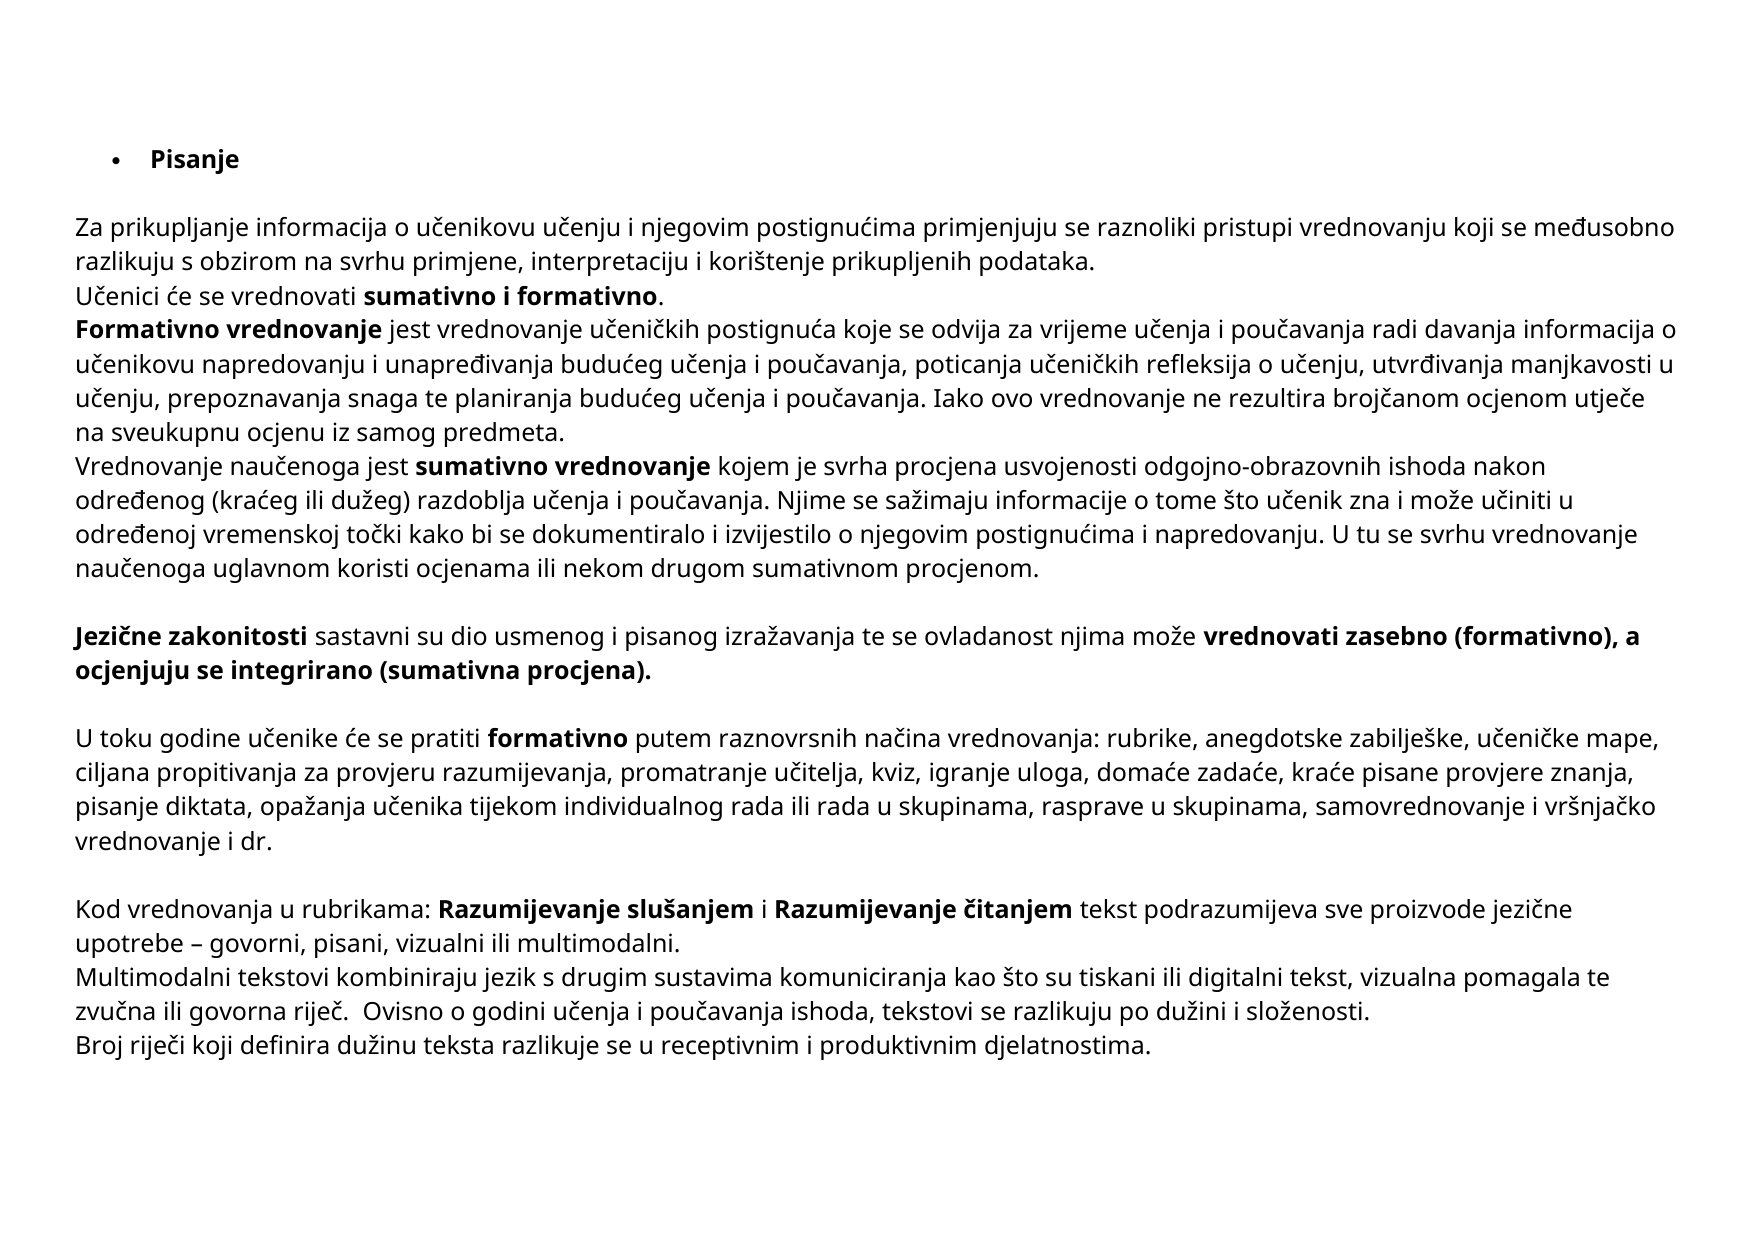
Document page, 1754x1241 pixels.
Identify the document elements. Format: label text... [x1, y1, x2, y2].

text Broj riječi koji definira dužinu teksta razlikuje se u receptivnim i produktivnim djelatnostima. [75, 1027, 1679, 1062]
text Za prikupljanje informacija o učenikovu učenju i njegovim postignućima primjenjuju se raznoliki pristupi vrednovanju koji se međusobno razlikuju s obzirom na svrhu primjene, interpretaciju i korištenje prikupljenih podataka. [75, 210, 1679, 278]
text Formativno vrednovanje jest vrednovanje učeničkih postignuća koje se odvija za vrijeme učenja i poučavanja radi davanja informacija o učenikovu napredovanju i unapređivanja budućeg učenja i poučavanja, poticanja učeničkih refleksija o učenju, utvrđivanja manjkavosti u učenju, prepoznavanja snaga te planiranja budućeg učenja i poučavanja. Iako ovo vrednovanje ne rezultira brojčanom ocjenom utječe na sveukupnu ocjenu iz samog predmeta. [75, 312, 1679, 448]
text Učenici će se vrednovati sumativno i formativno. [75, 278, 1679, 312]
text Vrednovanje naučenoga jest sumativno vrednovanje kojem je svrha procjena usvojenosti odgojno-obrazovnih ishoda nakon određenog (kraćeg ili dužeg) razdoblja učenja i poučavanja. Njime se sažimaju informacije o tome što učenik zna i može učiniti u određenoj vremenskoj točki kako bi se dokumentiralo i izvijestilo o njegovim postignućima i napredovanju. U tu se svrhu vrednovanje naučenoga uglavnom koristi ocjenama ili nekom drugom sumativnom procjenom. [75, 448, 1679, 585]
list Pisanje [112, 142, 1679, 176]
text Jezične zakonitosti sastavni su dio usmenog i pisanog izražavanja te se ovladanost njima može vrednovati zasebno (formativno), a ocjenjuju se integrirano (sumativna procjena). [75, 619, 1679, 687]
text Kod vrednovanja u rubrikama: Razumijevanje slušanjem i Razumijevanje čitanjem tekst podrazumijeva sve proizvode jezične upotrebe – govorni, pisani, vizualni ili multimodalni. [75, 891, 1679, 959]
text U toku godine učenike će se pratiti formativno putem raznovrsnih načina vrednovanja: rubrike, anegdotske zabilješke, učeničke mape, ciljana propitivanja za provjeru razumijevanja, promatranje učitelja, kviz, igranje uloga, domaće zadaće, kraće pisane provjere znanja, pisanje diktata, opažanja učenika tijekom individualnog rada ili rada u skupinama, rasprave u skupinama, samovrednovanje i vršnjačko vrednovanje i dr. [75, 721, 1679, 857]
text Multimodalni tekstovi kombiniraju jezik s drugim sustavima komuniciranja kao što su tiskani ili digitalni tekst, vizualna pomagala te zvučna ili govorna riječ. Ovisno o godini učenja i poučavanja ishoda, tekstovi se razlikuju po dužini i složenosti. [75, 959, 1679, 1027]
